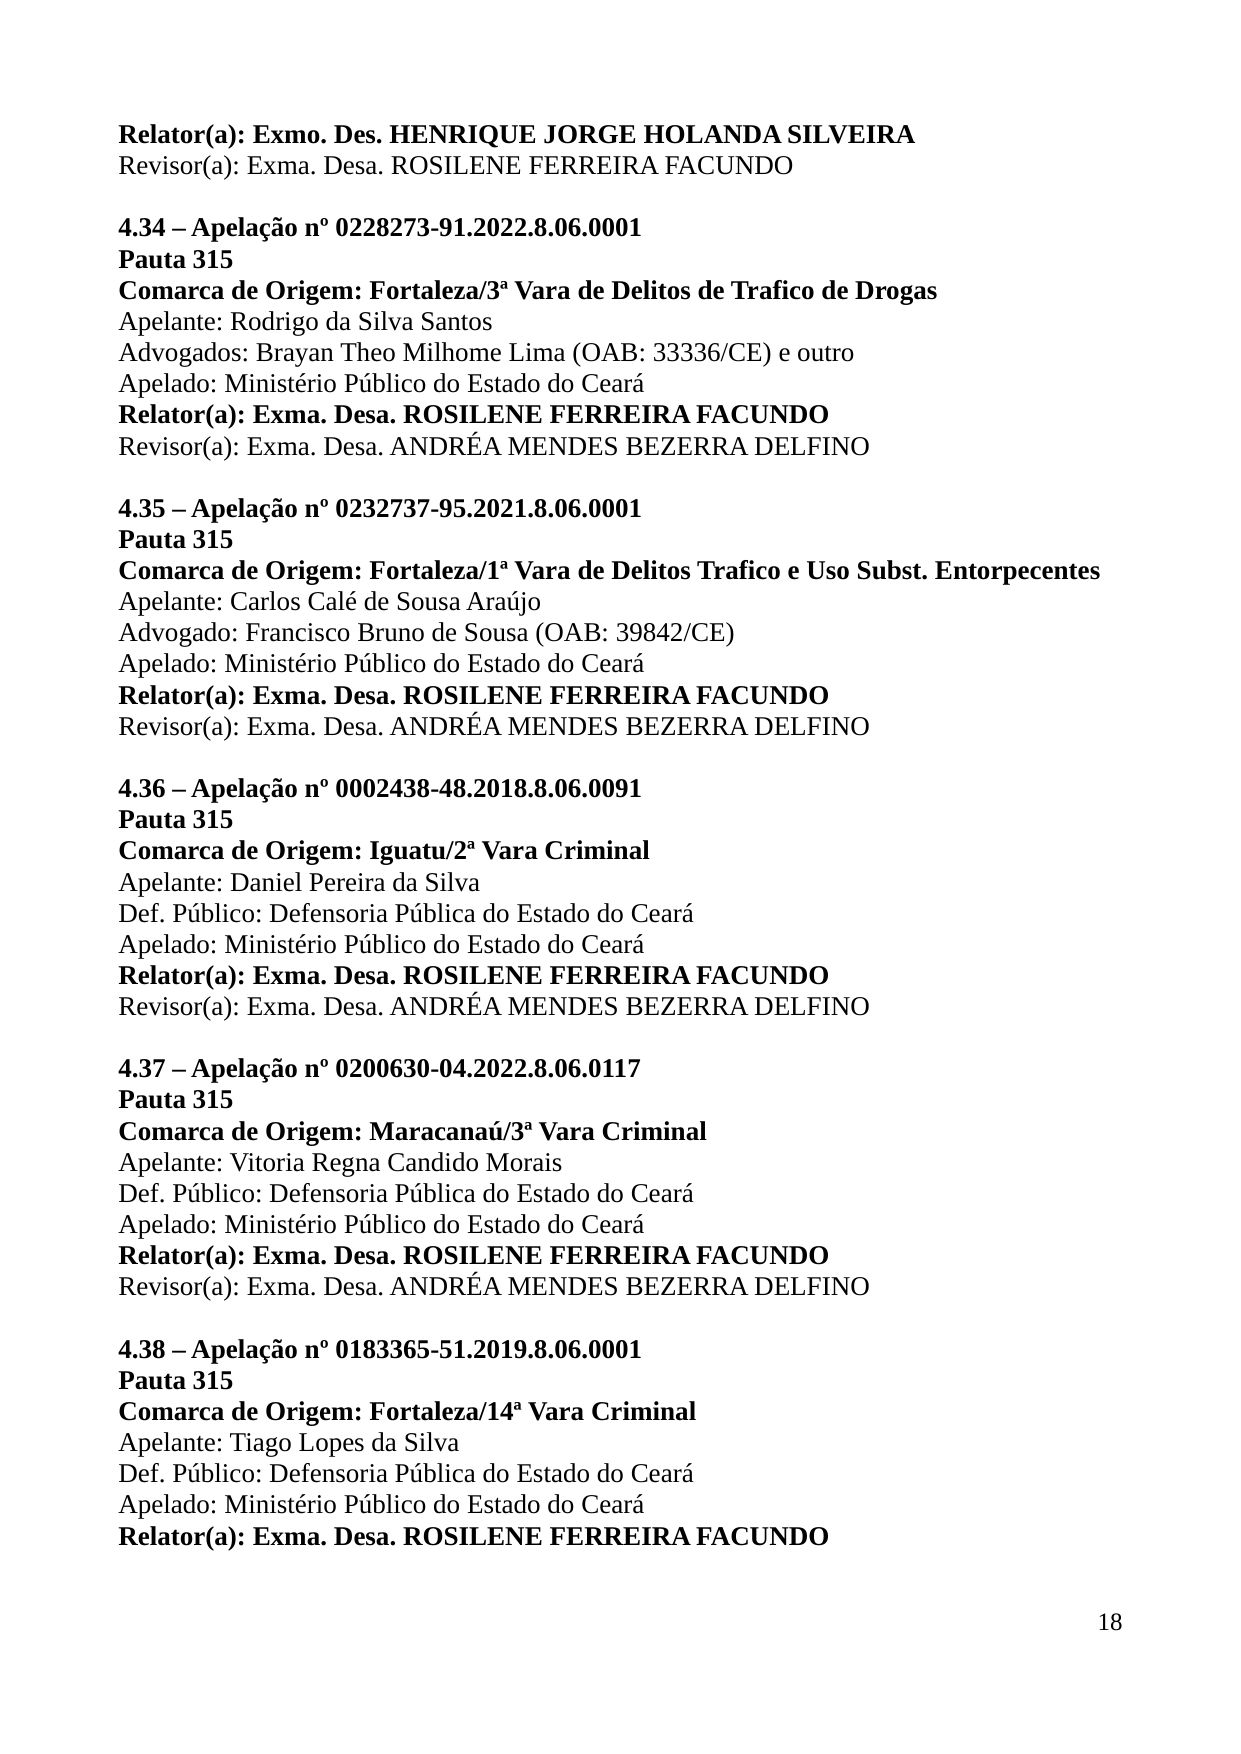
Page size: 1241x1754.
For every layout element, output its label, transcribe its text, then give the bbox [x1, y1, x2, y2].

text Relator(a): Exma. Desa. ROSILENE FERREIRA FACUNDO [118, 1520, 1122, 1551]
text Apelante: Vitoria Regna Candido Morais [118, 1146, 1122, 1177]
text Revisor(a): Exma. Desa. ANDRÉA MENDES BEZERRA DELFINO [118, 710, 1122, 741]
text 4.35 – Apelação nº 0232737-95.2021.8.06.0001 [118, 492, 1122, 523]
text Pauta 315 [118, 243, 1122, 274]
text Pauta 315 [118, 803, 1122, 834]
text 4.38 – Apelação nº 0183365-51.2019.8.06.0001 [118, 1333, 1122, 1364]
text Apelado: Ministério Público do Estado do Ceará [118, 928, 1122, 959]
text Pauta 315 [118, 1084, 1122, 1115]
text Apelado: Ministério Público do Estado do Ceará [118, 1488, 1122, 1520]
text Apelado: Ministério Público do Estado do Ceará [118, 1208, 1122, 1239]
text Def. Público: Defensoria Pública do Estado do Ceará [118, 897, 1122, 928]
text Apelante: Carlos Calé de Sousa Araújo [118, 585, 1122, 616]
text Apelado: Ministério Público do Estado do Ceará [118, 648, 1122, 679]
text 4.34 – Apelação nº 0228273-91.2022.8.06.0001 [118, 212, 1122, 243]
text 4.36 – Apelação nº 0002438-48.2018.8.06.0091 [118, 772, 1122, 803]
text Relator(a): Exmo. Des. HENRIQUE JORGE HOLANDA SILVEIRA [118, 118, 1122, 149]
text Comarca de Origem: Maracanaú/3ª Vara Criminal [118, 1115, 1122, 1146]
text Comarca de Origem: Fortaleza/3ª Vara de Delitos de Trafico de Drogas [118, 274, 1122, 305]
text Pauta 315 [118, 1364, 1122, 1395]
text Comarca de Origem: Fortaleza/1ª Vara de Delitos Trafico e Uso Subst. Entorpecentes [118, 554, 1122, 585]
text Pauta 315 [118, 523, 1122, 554]
text Def. Público: Defensoria Pública do Estado do Ceará [118, 1177, 1122, 1208]
text 4.37 – Apelação nº 0200630-04.2022.8.06.0117 [118, 1052, 1122, 1084]
text Relator(a): Exma. Desa. ROSILENE FERREIRA FACUNDO [118, 679, 1122, 710]
text Relator(a): Exma. Desa. ROSILENE FERREIRA FACUNDO [118, 959, 1122, 990]
text Advogados: Brayan Theo Milhome Lima (OAB: 33336/CE) e outro [118, 336, 1122, 367]
text Relator(a): Exma. Desa. ROSILENE FERREIRA FACUNDO [118, 398, 1122, 429]
text Relator(a): Exma. Desa. ROSILENE FERREIRA FACUNDO [118, 1239, 1122, 1271]
text Def. Público: Defensoria Pública do Estado do Ceará [118, 1457, 1122, 1488]
text Revisor(a): Exma. Desa. ANDRÉA MENDES BEZERRA DELFINO [118, 1271, 1122, 1302]
text Apelante: Tiago Lopes da Silva [118, 1426, 1122, 1457]
text Comarca de Origem: Fortaleza/14ª Vara Criminal [118, 1395, 1122, 1426]
text Apelado: Ministério Público do Estado do Ceará [118, 367, 1122, 398]
text Advogado: Francisco Bruno de Sousa (OAB: 39842/CE) [118, 616, 1122, 648]
text Revisor(a): Exma. Desa. ANDRÉA MENDES BEZERRA DELFINO [118, 990, 1122, 1021]
text Revisor(a): Exma. Desa. ANDRÉA MENDES BEZERRA DELFINO [118, 429, 1122, 461]
text Revisor(a): Exma. Desa. ROSILENE FERREIRA FACUNDO [118, 149, 1122, 180]
text Apelante: Rodrigo da Silva Santos [118, 305, 1122, 336]
text Comarca de Origem: Iguatu/2ª Vara Criminal [118, 834, 1122, 866]
text Apelante: Daniel Pereira da Silva [118, 866, 1122, 897]
